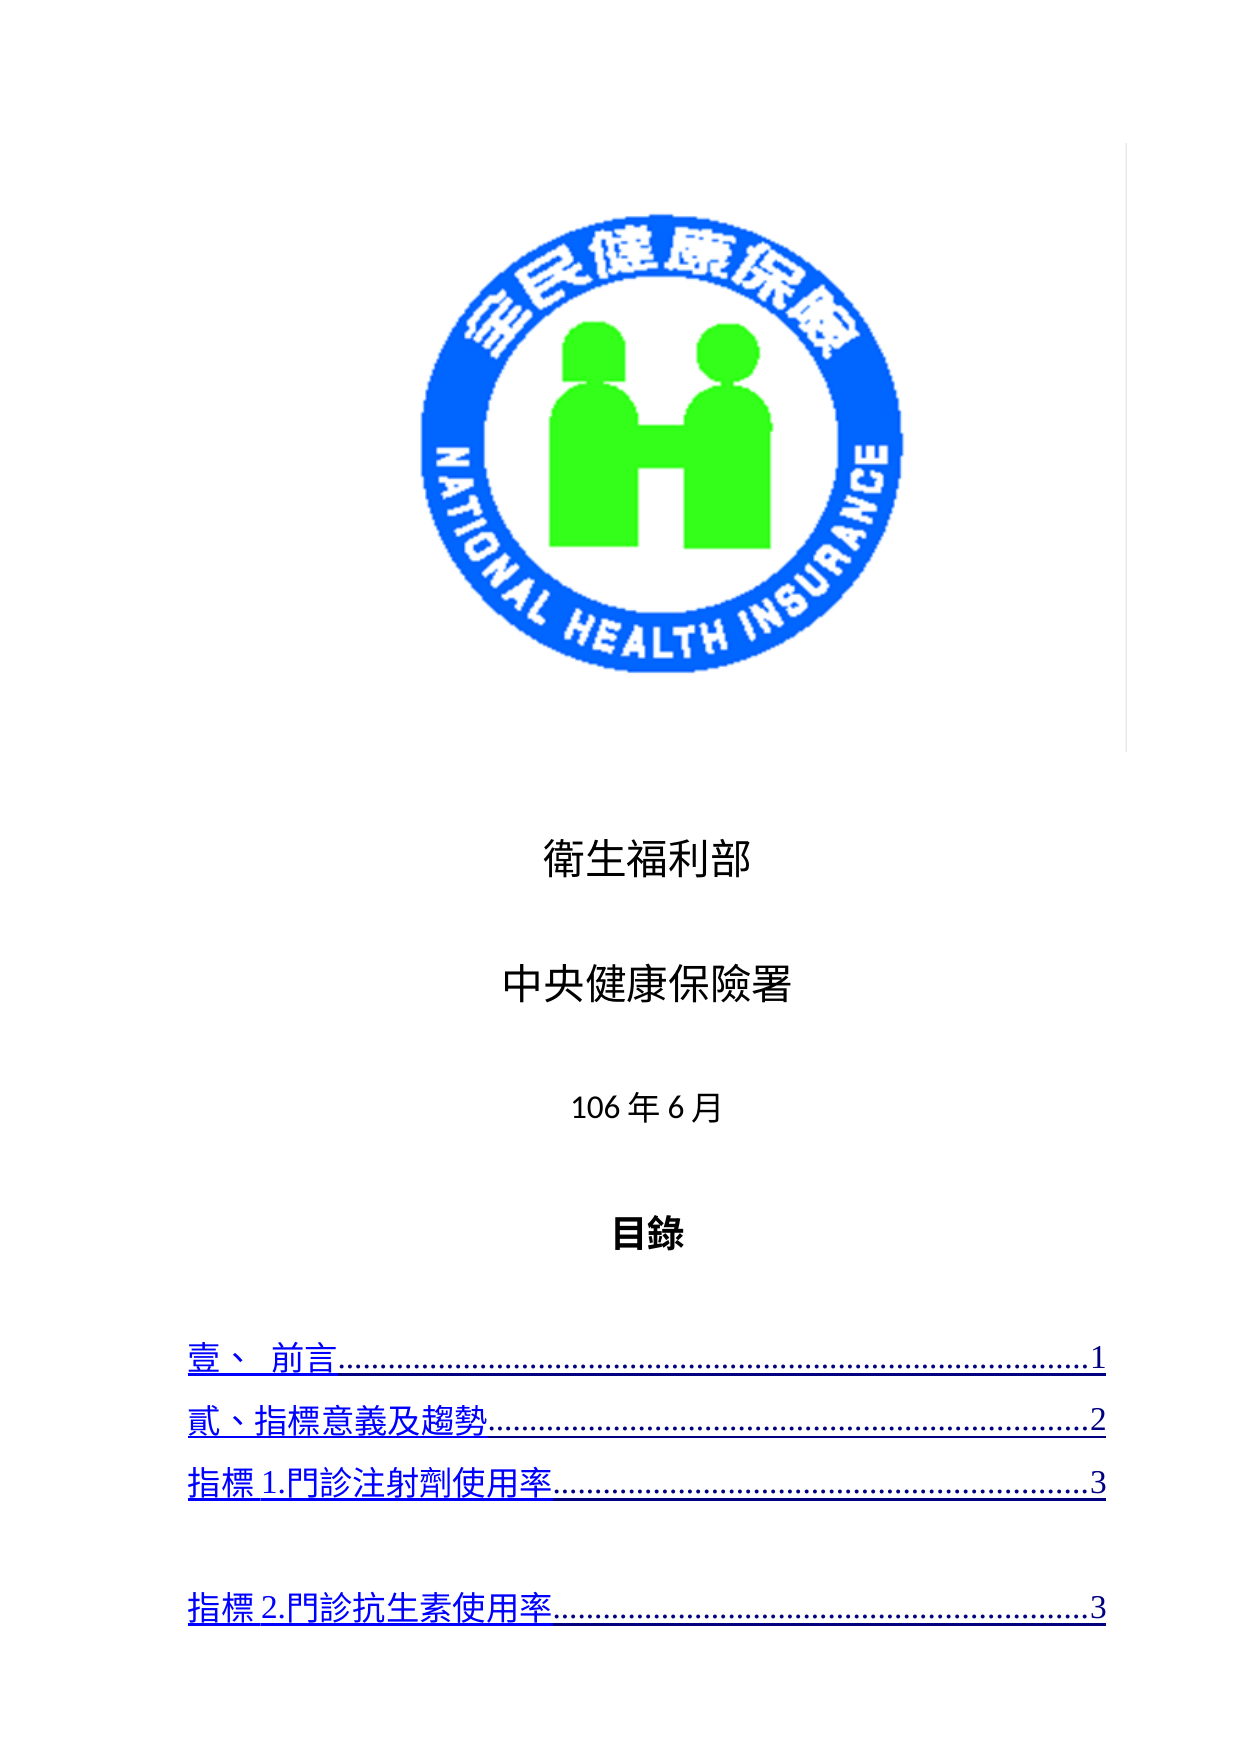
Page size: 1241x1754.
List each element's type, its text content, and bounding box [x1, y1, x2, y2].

text 貳、指標意義及趨勢 2 [187, 1377, 1107, 1439]
text 壹、 前言 1 [187, 1314, 1107, 1377]
text 指標1.門診注射劑使用率 3 [187, 1439, 1107, 1502]
text 衛生福利部 [187, 814, 1107, 877]
text 106年6月 [186, 1064, 1107, 1127]
text 中央健康保險署 [187, 939, 1107, 1002]
text 目錄 [187, 1189, 1107, 1252]
text 指標2.門診抗生素使用率 3 [187, 1564, 1107, 1627]
